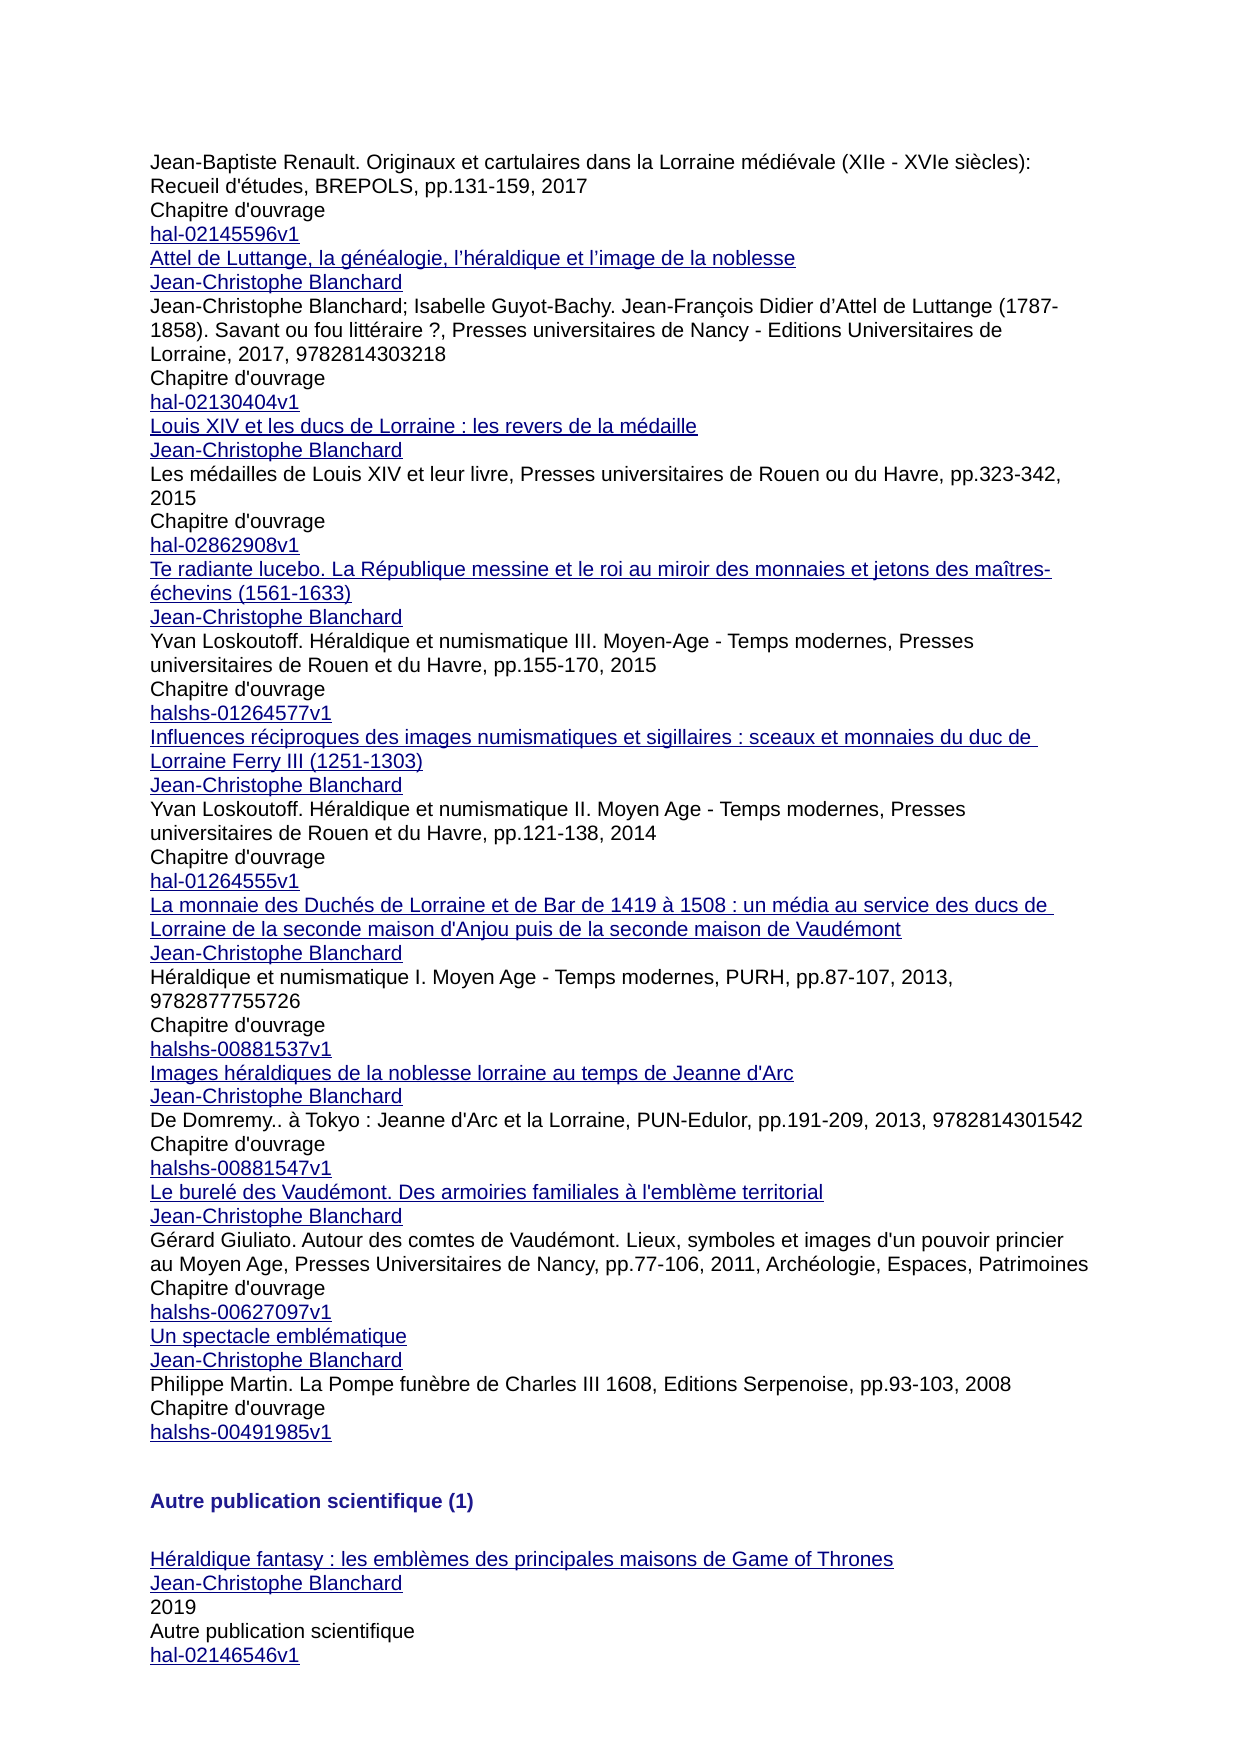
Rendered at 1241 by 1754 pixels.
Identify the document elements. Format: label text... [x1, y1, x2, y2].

table_cell Le burelé des Vaudémont. Des armoiries familiales à l'emblème territorial Jean-Christophe Blanchard Gérard Giuliato. Autour des comtes de Vaudémont. Lieux, symboles et images d'un pouvoir princier au Moyen Age, Presses Universitaires de Nancy, pp.77-106, 2011, Archéologie, Espaces, Patrimoines Chapitre d'ouvrage halshs-00627097v1 [150, 1180, 1090, 1324]
subtitle Autre publication scientifique (1) [150, 1488, 1090, 1512]
table_cell Un spectacle emblématique Jean-Christophe Blanchard Philippe Martin. La Pompe funèbre de Charles III 1608, Editions Serpenoise, pp.93-103, 2008 Chapitre d'ouvrage halshs-00491985v1 [150, 1324, 1090, 1444]
table_cell Louis XIV et les ducs de Lorraine : les revers de la médaille Jean-Christophe Blanchard Les médailles de Louis XIV et leur livre, Presses universitaires de Rouen ou du Havre, pp.323-342, 2015 Chapitre d'ouvrage hal-02862908v1 [150, 414, 1090, 557]
table_header Héraldique fantasy : les emblèmes des principales maisons de Game of Thrones Jean-Christophe Blanchard 2019 Autre publication scientifique hal-02146546v1 [150, 1547, 1090, 1667]
table_cell Images héraldiques de la noblesse lorraine au temps de Jeanne d'Arc Jean-Christophe Blanchard De Domremy.. à Tokyo : Jeanne d'Arc et la Lorraine, PUN-Edulor, pp.191-209, 2013, 9782814301542 Chapitre d'ouvrage halshs-00881547v1 [150, 1060, 1090, 1180]
table_cell La monnaie des Duchés de Lorraine et de Bar de 1419 à 1508 : un média au service des ducs de Lorraine de la seconde maison d'Anjou puis de la seconde maison de Vaudémont Jean-Christophe Blanchard Héraldique et numismatique I. Moyen Age - Temps modernes, PURH, pp.87-107, 2013, 9782877755726 Chapitre d'ouvrage halshs-00881537v1 [150, 893, 1090, 1060]
table_cell Jean-Baptiste Renault. Originaux et cartulaires dans la Lorraine médiévale (XIIe - XVIe siècles): Recueil d'études, BREPOLS, pp.131-159, 2017 Chapitre d'ouvrage hal-02145596v1 [150, 150, 1090, 246]
table_cell Te radiante lucebo. La République messine et le roi au miroir des monnaies et jetons des maîtres-échevins (1561-1633) Jean-Christophe Blanchard Yvan Loskoutoff. Héraldique et numismatique III. Moyen-Age - Temps modernes, Presses universitaires de Rouen et du Havre, pp.155-170, 2015 Chapitre d'ouvrage halshs-01264577v1 [150, 557, 1090, 725]
table_cell Influences réciproques des images numismatiques et sigillaires : sceaux et monnaies du duc de Lorraine Ferry III (1251-1303) Jean-Christophe Blanchard Yvan Loskoutoff. Héraldique et numismatique II. Moyen Age - Temps modernes, Presses universitaires de Rouen et du Havre, pp.121-138, 2014 Chapitre d'ouvrage hal-01264555v1 [150, 725, 1090, 893]
table_cell Attel de Luttange, la généalogie, l’héraldique et l’image de la noblesse Jean-Christophe Blanchard Jean-Christophe Blanchard; Isabelle Guyot-Bachy. Jean-François Didier d’Attel de Luttange (1787-1858). Savant ou fou littéraire ?, Presses universitaires de Nancy - Editions Universitaires de Lorraine, 2017, 9782814303218 Chapitre d'ouvrage hal-02130404v1 [150, 246, 1090, 413]
